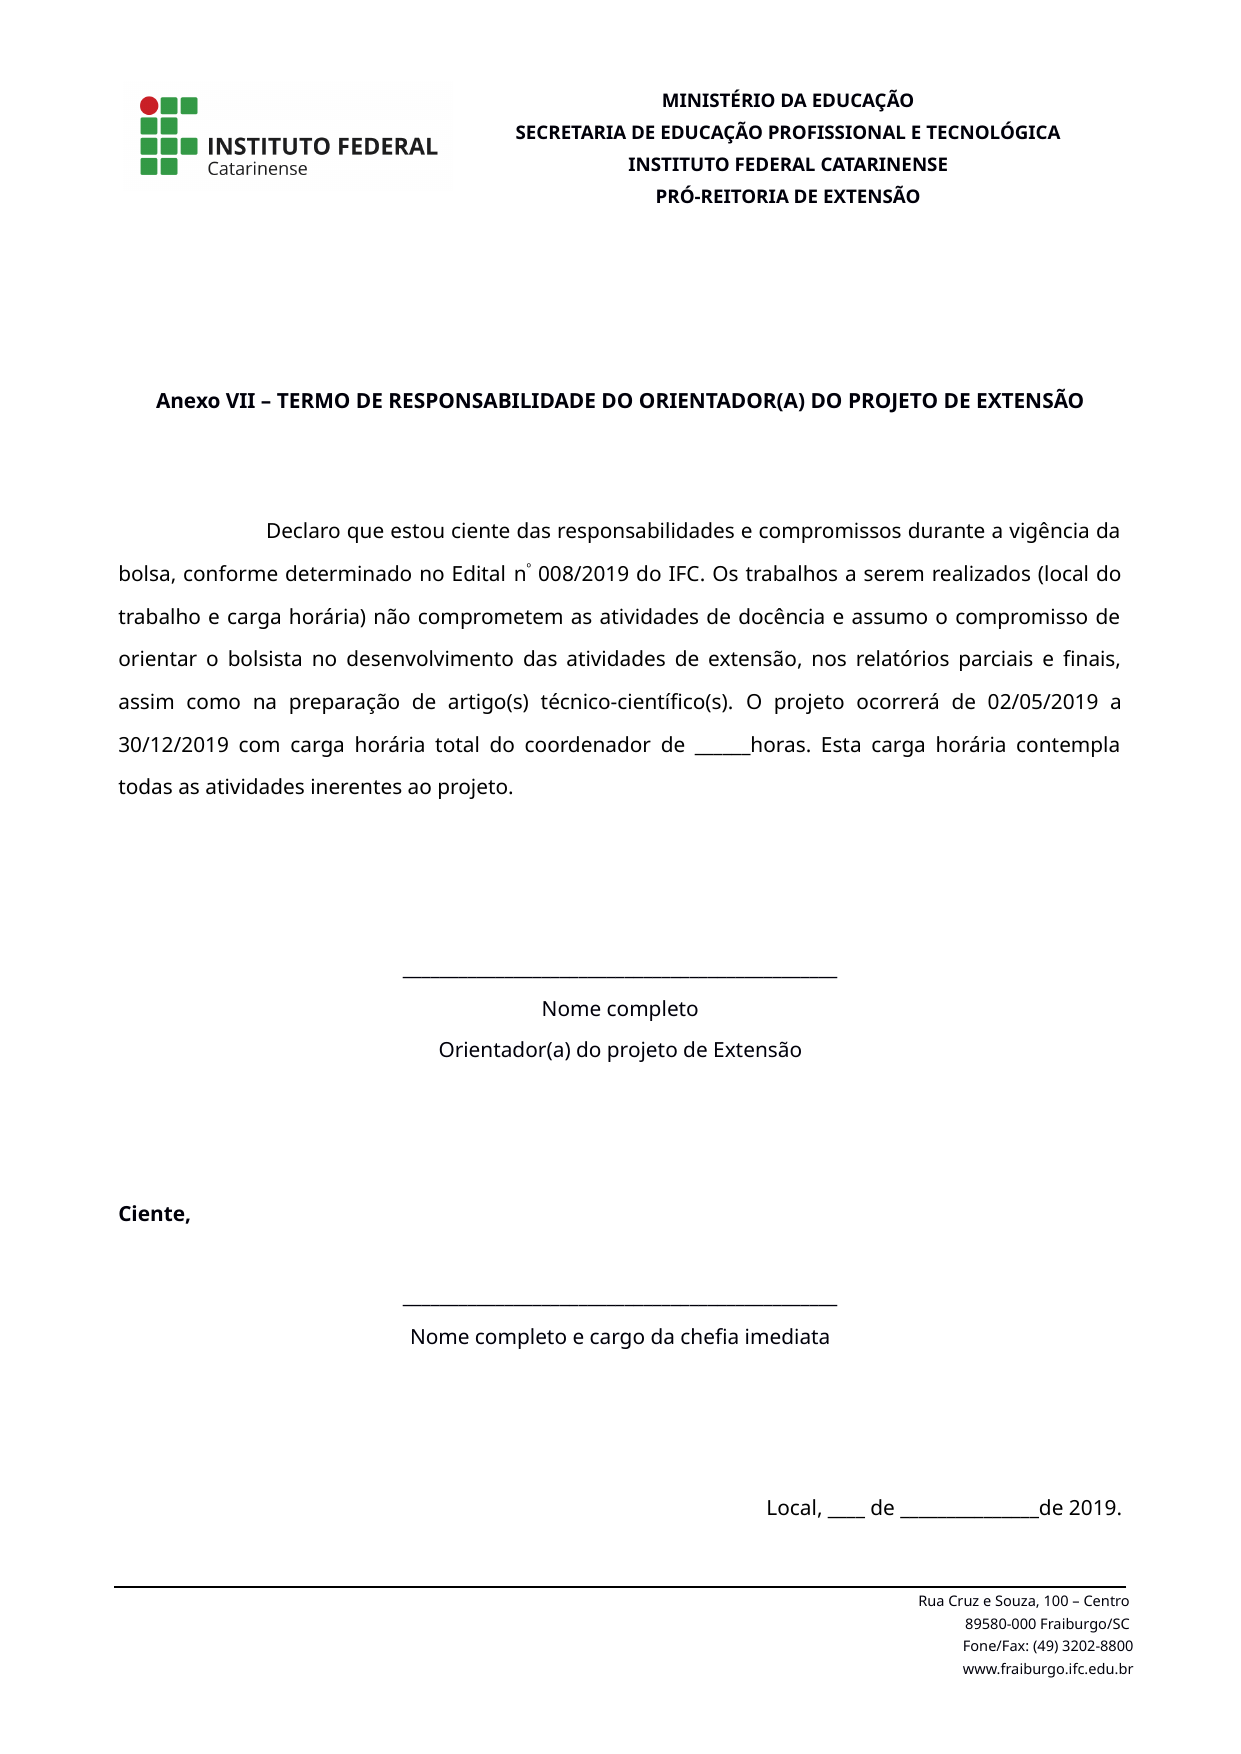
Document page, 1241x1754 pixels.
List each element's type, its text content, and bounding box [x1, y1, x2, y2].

text Nome completo e cargo da chefia imediata [118, 1322, 1122, 1350]
text Ciente, [118, 1199, 1122, 1228]
text Orientador(a) do projeto de Extensão [118, 1035, 1122, 1064]
text Anexo VII – TERMO DE RESPONSABILIDADE DO ORIENTADOR(A) DO PROJETO DE EXTENSÃO [118, 387, 1122, 415]
text _______________________________________________ [118, 953, 1122, 982]
text Nome completo [118, 994, 1122, 1023]
text Declaro que estou ciente das responsabilidades e compromissos durante a vigência da bolsa, conforme determinado no Edital nº 008/2019 do IFC. Os trabalhos a serem realizados (local do trabalho e carga horária) não comprometem as atividades de docência e assumo o compromisso de orientar o bolsista no desenvolvimento das atividades de extensão, nos relatórios parciais e finais, assim como na preparação de artigo(s) técnico-científico(s). O projeto ocorrerá de 02/05/2019 a 30/12/2019 com carga horária total do coordenador de ______horas. Esta carga horária contempla todas as atividades inerentes ao projeto. [118, 517, 1122, 801]
text _______________________________________________ [118, 1281, 1122, 1309]
picture [123, 81, 454, 191]
text Local, ____ de _______________de 2019. [118, 1493, 1122, 1521]
